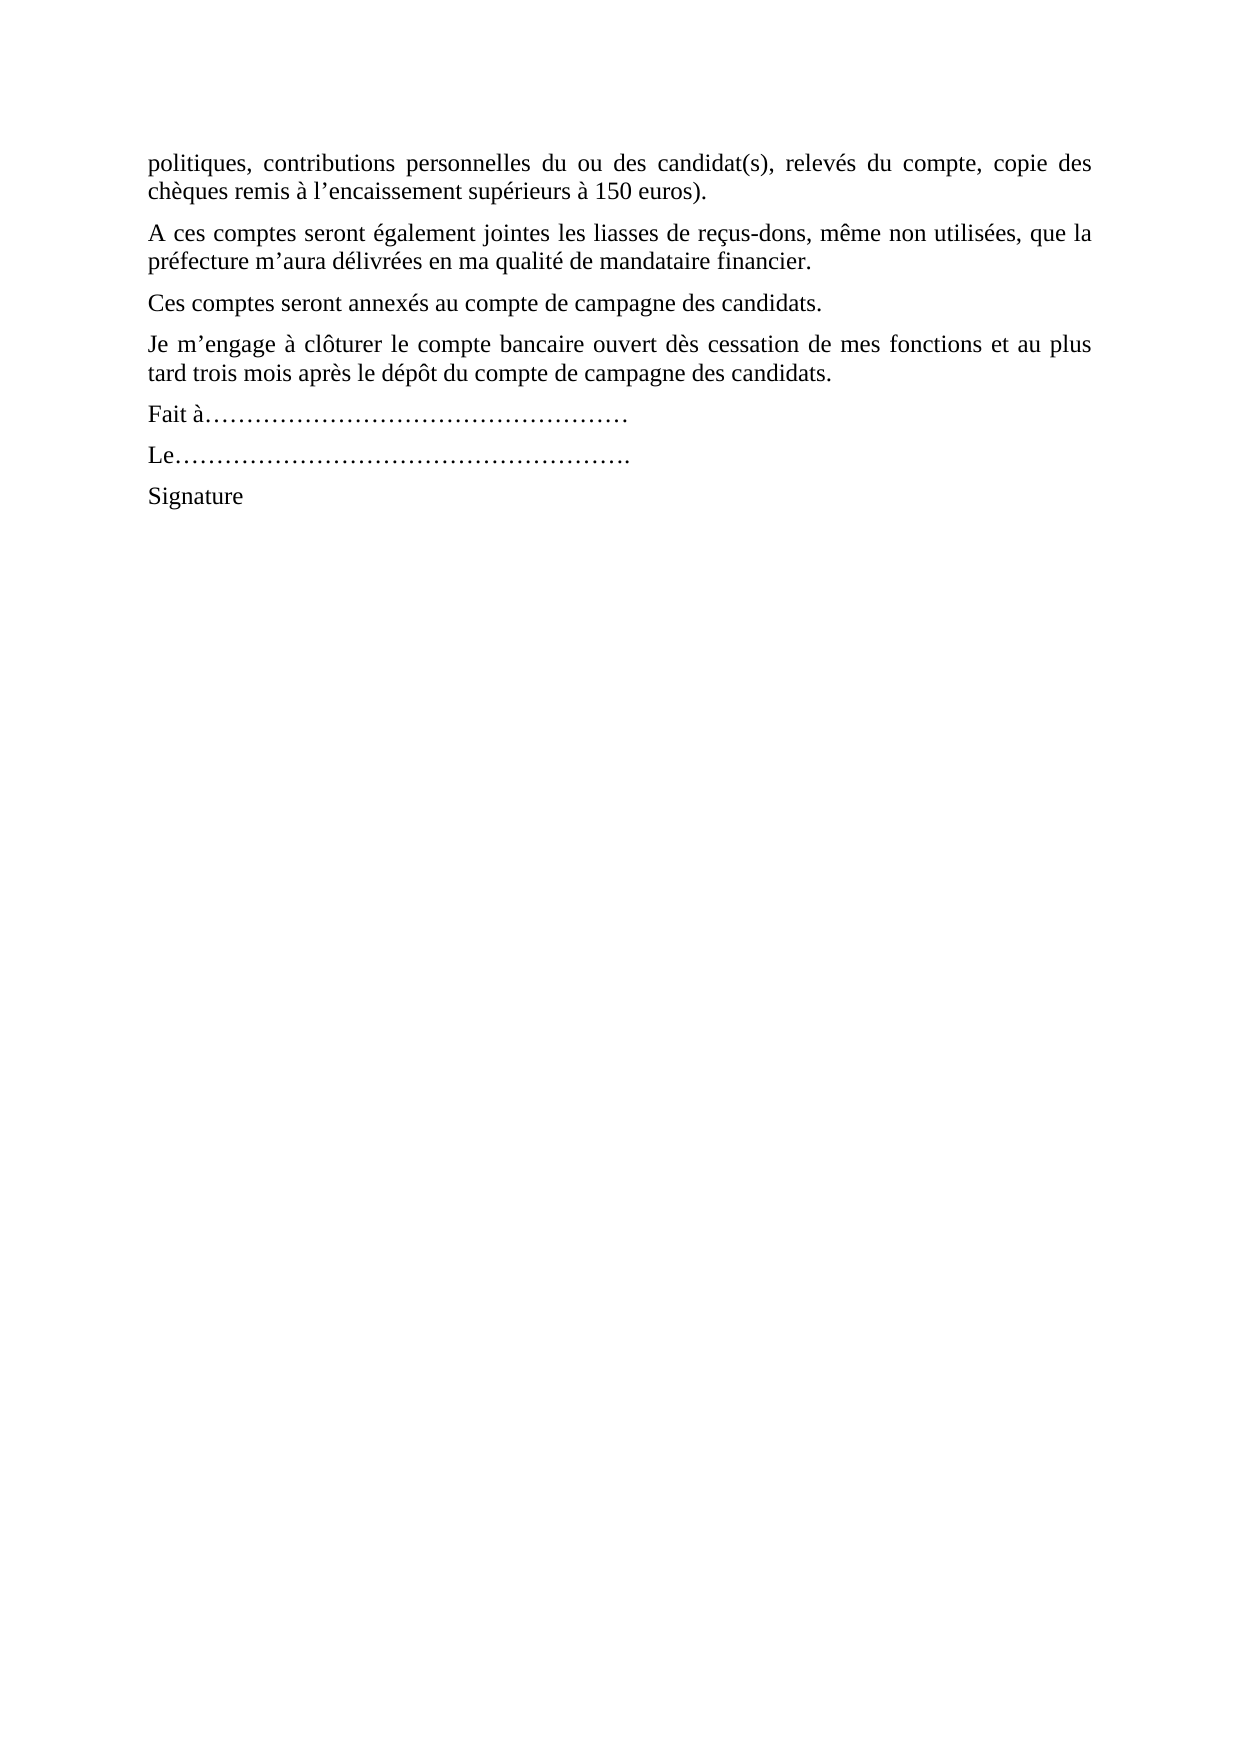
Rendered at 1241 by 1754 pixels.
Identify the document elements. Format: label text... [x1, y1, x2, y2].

text politiques, contributions personnelles du ou des candidat(s), relevés du compte, copie des chèques remis à l’encaissement supérieurs à 150 euros). [148, 148, 1093, 205]
text Ces comptes seront annexés au compte de campagne des candidats. [148, 288, 1093, 316]
text Signature [148, 481, 1093, 510]
text Je m’engage à clôturer le compte bancaire ouvert dès cessation de mes fonctions et au plus tard trois mois après le dépôt du compte de campagne des candidats. [148, 329, 1093, 386]
text A ces comptes seront également jointes les liasses de reçus-dons, même non utilisées, que la préfecture m’aura délivrées en ma qualité de mandataire financier. [148, 218, 1093, 275]
text Le………………………………………………. [148, 440, 1093, 469]
text Fait à…………………………………………… [148, 399, 1093, 428]
